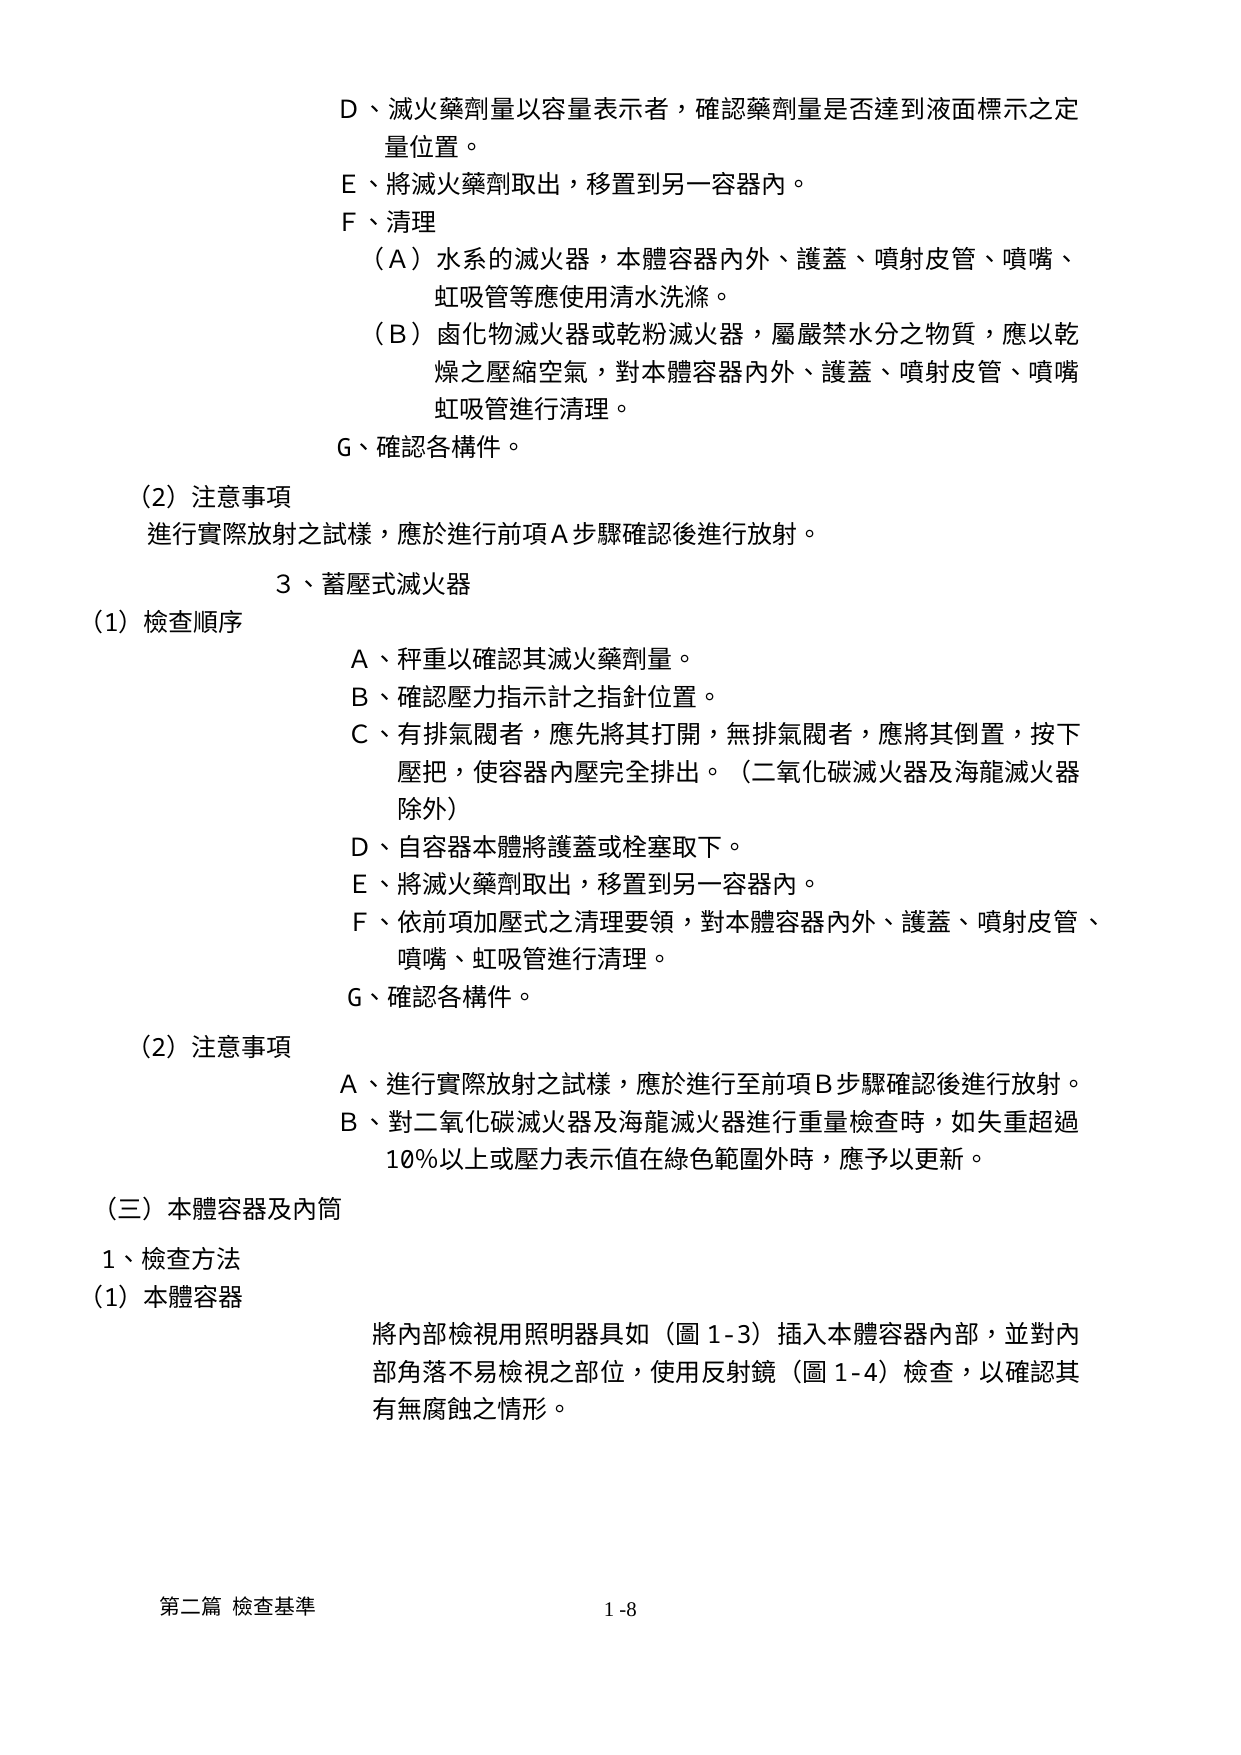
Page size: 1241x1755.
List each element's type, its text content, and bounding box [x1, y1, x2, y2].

text （三）本體容器及內筒 [92, 1189, 1081, 1226]
text Ｆ、清理 [337, 201, 1081, 239]
text （Ｂ）鹵化物滅火器或乾粉滅火器，屬嚴禁水分之物質，應以乾燥之壓縮空氣，對本體容器內外、護蓋、噴射皮管、噴嘴、虹吸管進行清理。 [359, 314, 1081, 426]
text Ｂ、確認壓力指示計之指針位置。 [347, 676, 1081, 714]
text （2）注意事項 [126, 1026, 1081, 1064]
text Ｅ、將滅火藥劑取出，移置到另一容器內。 [337, 164, 1081, 201]
text Ｃ、有排氣閥者，應先將其打開，無排氣閥者，應將其倒置，按下壓把，使容器內壓完全排出。（二氧化碳滅火器及海龍滅火器除外） [347, 714, 1081, 826]
text G、確認各構件。 [337, 426, 1081, 464]
text Ｄ、滅火藥劑量以容量表示者，確認藥劑量是否達到液面標示之定量位置。 [337, 89, 1081, 164]
text Ｅ、將滅火藥劑取出，移置到另一容器內。 [347, 864, 1081, 901]
text 1、檢查方法 [101, 1239, 1081, 1276]
text Ｂ、對二氧化碳滅火器及海龍滅火器進行重量檢查時，如失重超過10％以上或壓力表示值在綠色範圍外時，應予以更新。 [337, 1101, 1081, 1176]
text G、確認各構件。 [347, 976, 1081, 1014]
text Ａ、進行實際放射之試樣，應於進行至前項Ｂ步驟確認後進行放射。 [337, 1064, 1081, 1101]
text （1）本體容器 [78, 1276, 1081, 1314]
text Ａ、秤重以確認其滅火藥劑量。 [347, 639, 1081, 676]
text ３、蓄壓式滅火器 [272, 564, 1081, 601]
text （2）注意事項 [126, 476, 1081, 514]
text Ｄ、自容器本體將護蓋或栓塞取下。 [347, 826, 1081, 864]
text Ｆ、依前項加壓式之清理要領，對本體容器內外、護蓋、噴射皮管、噴嘴、虹吸管進行清理。 [347, 901, 1081, 976]
text （Ａ）水系的滅火器，本體容器內外、護蓋、噴射皮管、噴嘴、虹吸管等應使用清水洗滌。 [359, 239, 1081, 314]
text （1）檢查順序 [78, 601, 1081, 639]
text 將內部檢視用照明器具如（圖1-3）插入本體容器內部，並對內部角落不易檢視之部位，使用反射鏡（圖1-4）檢查，以確認其有無腐蝕之情形。 [372, 1314, 1081, 1426]
text 進行實際放射之試樣，應於進行前項Ａ步驟確認後進行放射。 [147, 514, 1081, 551]
